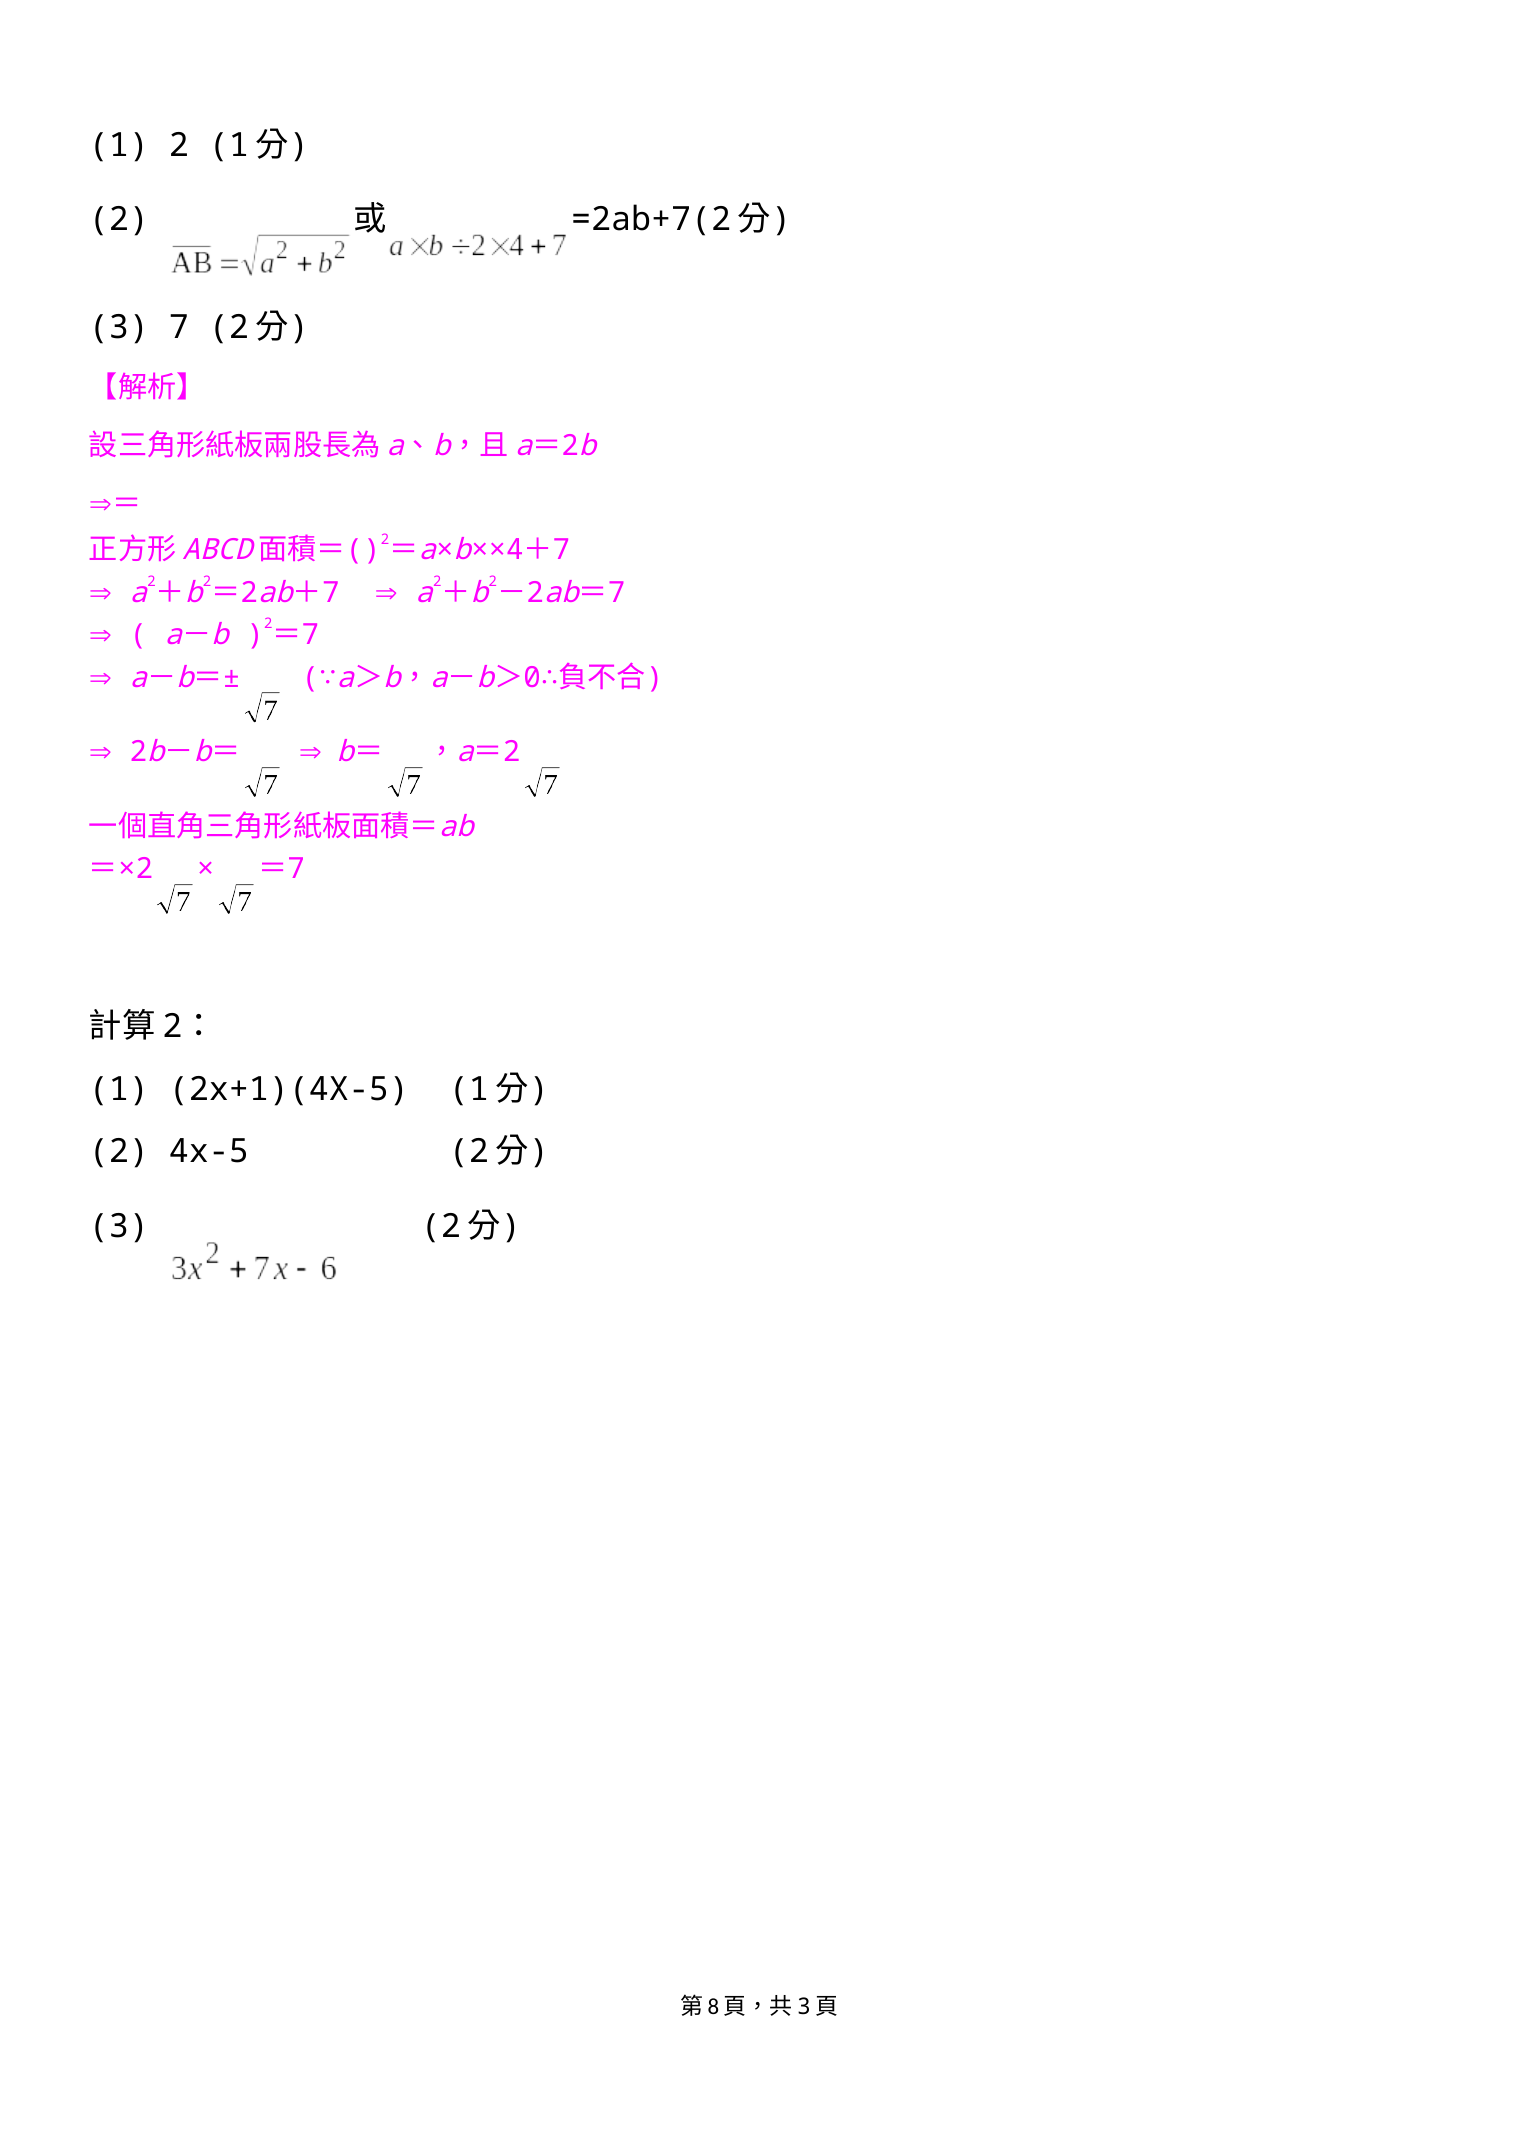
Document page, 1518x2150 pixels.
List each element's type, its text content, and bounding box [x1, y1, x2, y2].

text 一個直角三角形紙板面積＝ab [89, 802, 1429, 844]
text  ( a－b )2＝7 [89, 611, 1429, 653]
text (3) (2分) [89, 1169, 1429, 1294]
text 設三角形紙板兩股長為a、b，且a＝2b [89, 422, 1429, 464]
text ＝×2×＝7 [89, 844, 1429, 919]
text  2b－b＝  b＝，a＝2 [89, 728, 1429, 802]
text  a2＋b2＝2ab＋7  a2＋b2－2ab＝7 [89, 568, 1429, 611]
text ＝ [89, 479, 1429, 522]
text 【解析】 [89, 364, 1429, 406]
text  a－b＝± (∵a＞b，a－b＞0∴負不合) [89, 653, 1429, 728]
text (2) 4x-5 (2分) [89, 1106, 1429, 1169]
text 計算2： [89, 981, 1429, 1044]
text 正方形ABCD面積＝()2＝a×b××4＋7 [89, 526, 1429, 568]
text (2) 或=2ab+7(2分) [89, 163, 1429, 288]
text (1) 2 (1分) [89, 101, 1429, 163]
text (1) (2x+1)(4X-5) (1分) [89, 1044, 1429, 1106]
text (3) 7 (2分) [89, 299, 1429, 348]
